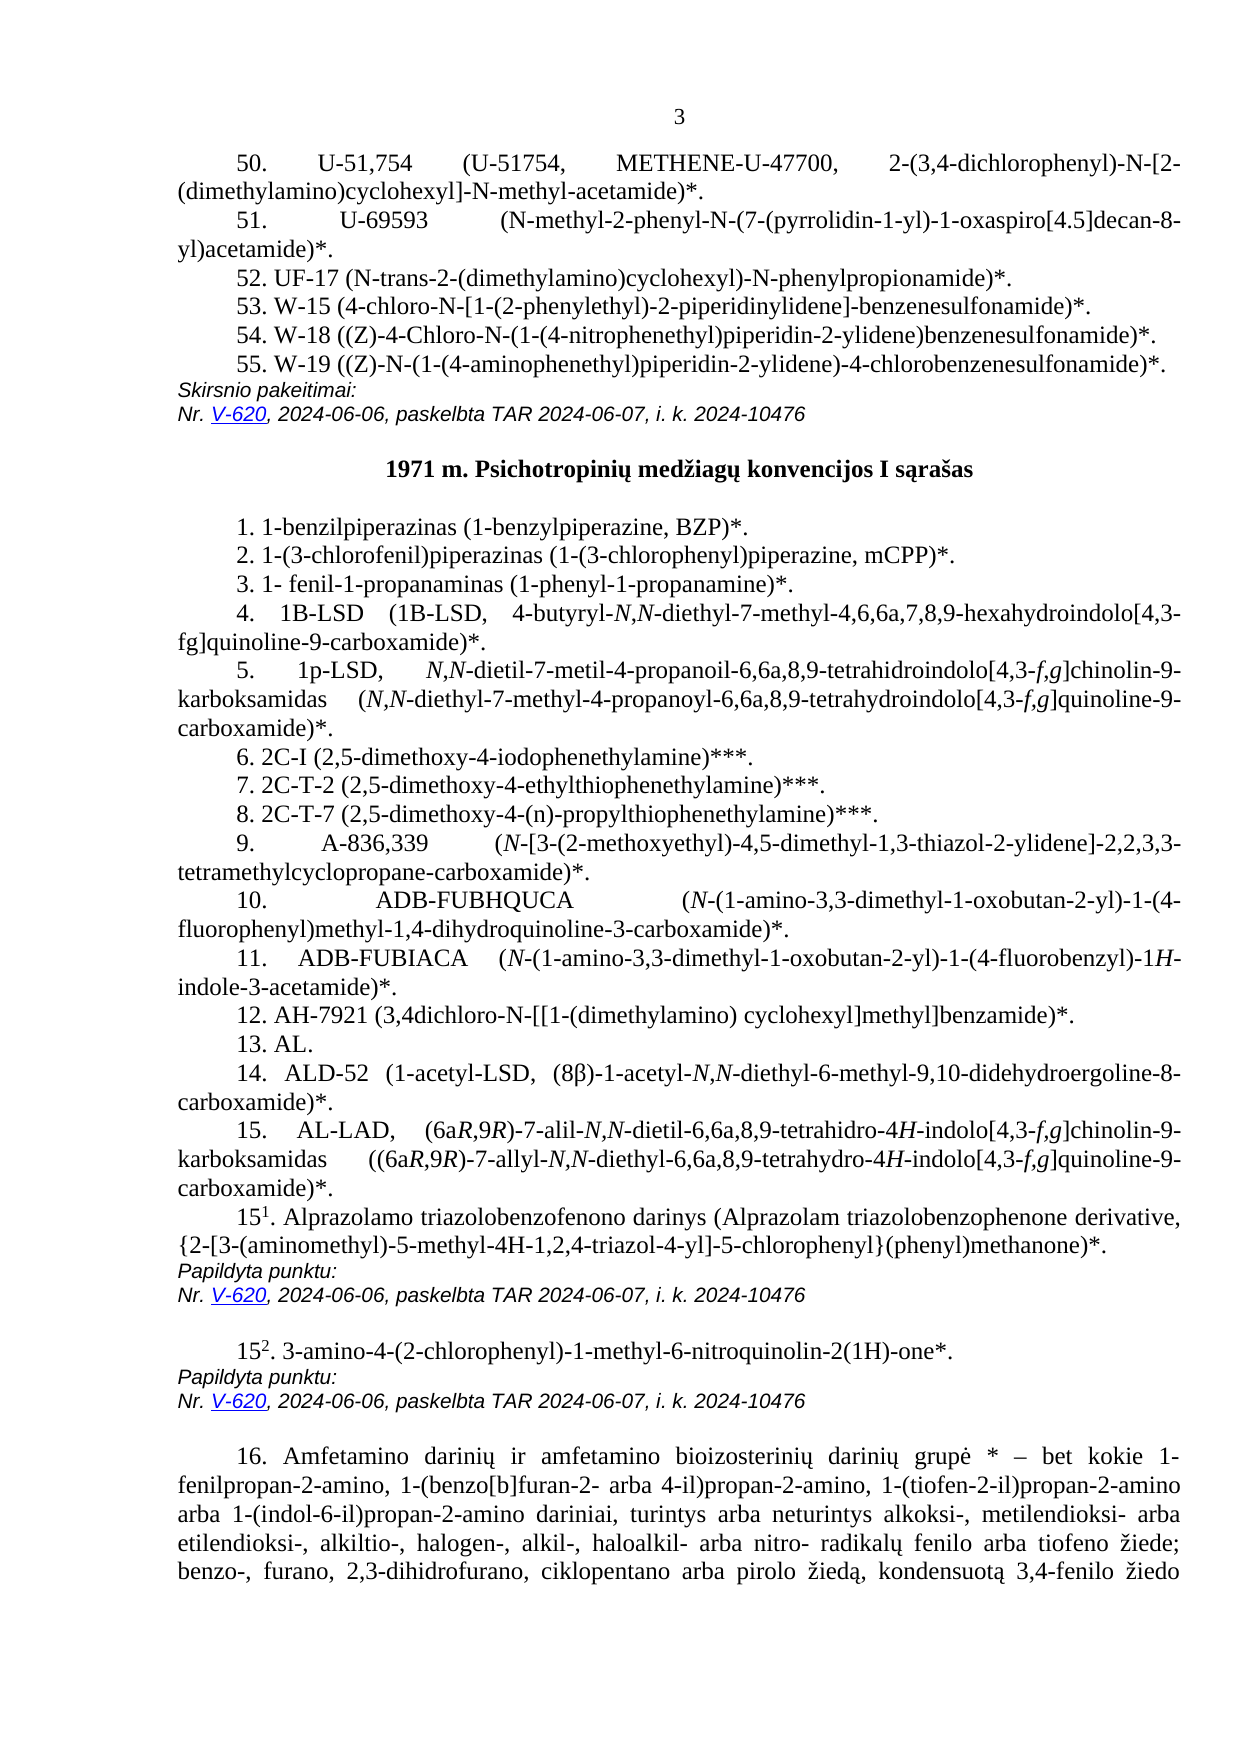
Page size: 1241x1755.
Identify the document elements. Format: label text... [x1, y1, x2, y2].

text Nr. V-620, 2024-06-06, paskelbta TAR 2024-06-07, i. k. 2024-10476 [177, 1389, 1181, 1413]
text 5. 1p-LSD, N,N-dietil-7-metil-4-propanoil-6,6a,8,9-tetrahidroindolo[4,3-f,g]chinolin-9-karboksamidas (N,N-diethyl-7-methyl-4-propanoyl-6,6a,8,9-tetrahydroindolo[4,3-f,g]quinoline-9-carboxamide)*. [177, 656, 1181, 742]
text 10. ADB-FUBHQUCA (N-(1-amino-3,3-dimethyl-1-oxobutan-2-yl)-1-(4-fluorophenyl)methyl-1,4-dihydroquinoline-3-carboxamide)*. [177, 886, 1181, 943]
text Nr. V-620, 2024-06-06, paskelbta TAR 2024-06-07, i. k. 2024-10476 [177, 402, 1181, 426]
text 1971 m. Psichotropinių medžiagų konvencijos I sąrašas [177, 454, 1181, 483]
text 1. 1-benzilpiperazinas (1-benzylpiperazine, BZP)*. [177, 512, 1181, 541]
text 52. UF-17 (N-trans-2-(dimethylamino)cyclohexyl)-N-phenylpropionamide)*. [177, 263, 1181, 291]
text 8. 2C-T-7 (2,5-dimethoxy-4-(n)-propylthiophenethylamine)***. [177, 799, 1181, 828]
text 51. U-69593 (N-methyl-2-phenyl-N-(7-(pyrrolidin-1-yl)-1-oxaspiro[4.5]decan-8-yl)acetamide)*. [177, 205, 1181, 263]
text Nr. V-620, 2024-06-06, paskelbta TAR 2024-06-07, i. k. 2024-10476 [177, 1283, 1181, 1307]
text 2. 1-(3-chlorofenil)piperazinas (1-(3-chlorophenyl)piperazine, mCPP)*. [177, 541, 1181, 569]
text 12. AH-7921 (3,4dichloro-N-[[1-(dimethylamino) cyclohexyl]methyl]benzamide)*. [177, 1001, 1181, 1029]
text 50. U-51,754 (U-51754, METHENE-U-47700, 2-(3,4-dichlorophenyl)-N-[2-(dimethylamino)cyclohexyl]-N-methyl-acetamide)*. [177, 148, 1181, 205]
text Papildyta punktu: [177, 1365, 1181, 1389]
text 151. Alprazolamo triazolobenzofenono darinys (Alprazolam triazolobenzophenone derivative, {2-[3-(aminomethyl)-5-methyl-4H-1,2,4-triazol-4-yl]-5-chlorophenyl}(phenyl)methanone)*. [177, 1202, 1181, 1259]
text 4. 1B-LSD (1B-LSD, 4-butyryl-N,N-diethyl-7-methyl-4,6,6a,7,8,9-hexahydroindolo[4,3-fg]quinoline-9-carboxamide)*. [177, 598, 1181, 656]
text 55. W-19 ((Z)-N-(1-(4-aminophenethyl)piperidin-2-ylidene)-4-chlorobenzenesulfonamide)*. [177, 349, 1181, 378]
text 54. W-18 ((Z)-4-Chloro-N-(1-(4-nitrophenethyl)piperidin-2-ylidene)benzenesulfonamide)*. [177, 320, 1181, 349]
text 13. AL. [177, 1029, 1181, 1058]
text 6. 2C-I (2,5-dimethoxy-4-iodophenethylamine)***. [177, 742, 1181, 771]
text Skirsnio pakeitimai: [177, 378, 1181, 402]
text 3. 1- fenil-1-propanaminas (1-phenyl-1-propanamine)*. [177, 569, 1181, 598]
text 14. ALD-52 (1-acetyl-LSD, (8β)-1-acetyl-N,N-diethyl-6-methyl-9,10-didehydroergoline-8-carboxamide)*. [177, 1058, 1181, 1116]
text 16. Amfetamino darinių ir amfetamino bioizosterinių darinių grupė * – bet kokie 1-fenilpropan-2-amino, 1-(benzo[b]furan-2- arba 4-il)propan-2-amino, 1-(tiofen-2-il)propan-2-amino arba 1-(indol-6-il)propan-2-amino dariniai, turintys arba neturintys alkoksi-, metilendioksi- arba etilendioksi-, alkiltio-, halogen-, alkil-, haloalkil- arba nitro- radikalų fenilo arba tiofeno žiede; benzo-, furano, 2,3-dihidrofurano, ciklopentano arba pirolo žiedą, kondensuotą 3,4-fenilo žiedo [177, 1441, 1181, 1585]
text 152. 3-amino-4-(2-chlorophenyl)-1-methyl-6-nitroquinolin-2(1H)-one*. [177, 1336, 1181, 1365]
text 9. A-836,339 (N-[3-(2-methoxyethyl)-4,5-dimethyl-1,3-thiazol-2-ylidene]-2,2,3,3-tetramethylcyclopropane-carboxamide)*. [177, 828, 1181, 886]
text 7. 2C-T-2 (2,5-dimethoxy-4-ethylthiophenethylamine)***. [177, 771, 1181, 799]
text 53. W-15 (4-chloro-N-[1-(2-phenylethyl)-2-piperidinylidene]-benzenesulfonamide)*. [177, 291, 1181, 320]
text 15. AL-LAD, (6aR,9R)-7-alil-N,N-dietil-6,6a,8,9-tetrahidro-4H-indolo[4,3-f,g]chinolin-9-karboksamidas ((6aR,9R)-7-allyl-N,N-diethyl-6,6a,8,9-tetrahydro-4H-indolo[4,3-f,g]quinoline-9-carboxamide)*. [177, 1116, 1181, 1202]
text 11. ADB-FUBIACA (N-(1-amino-3,3-dimethyl-1-oxobutan-2-yl)-1-(4-fluorobenzyl)-1H-indole-3-acetamide)*. [177, 943, 1181, 1001]
text Papildyta punktu: [177, 1259, 1181, 1283]
